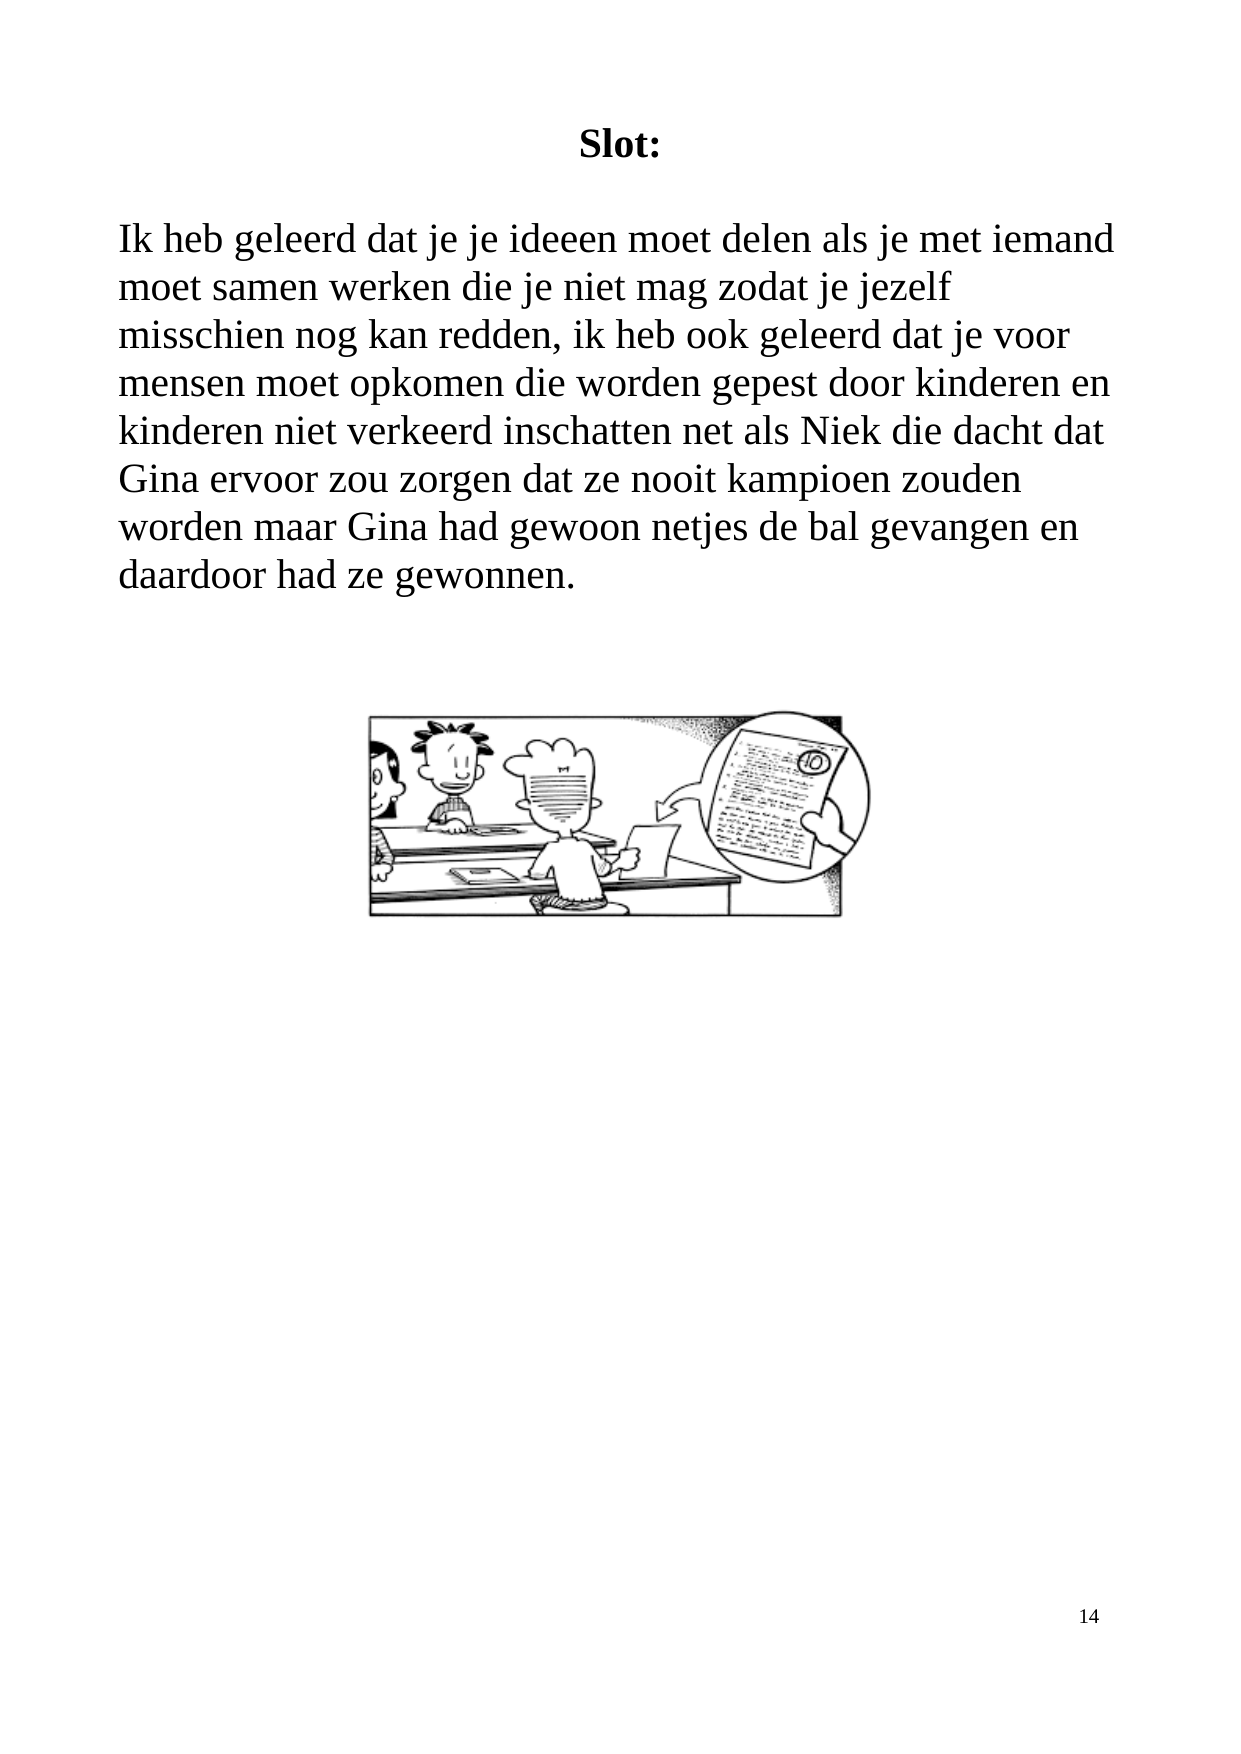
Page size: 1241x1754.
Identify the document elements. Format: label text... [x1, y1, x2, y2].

text Slot: [118, 118, 1122, 166]
text 14 [118, 1604, 1122, 1628]
picture [359, 693, 882, 929]
text Ik heb geleerd dat je je ideeen moet delen als je met iemand moet samen werken die je niet mag zodat je jezelf misschien nog kan redden, ik heb ook geleerd dat je voor mensen moet opkomen die worden gepest door kinderen en kinderen niet verkeerd inschatten net als Niek die dacht dat Gina ervoor zou zorgen dat ze nooit kampioen zouden worden maar Gina had gewoon netjes de bal gevangen en daardoor had ze gewonnen. [118, 214, 1122, 597]
